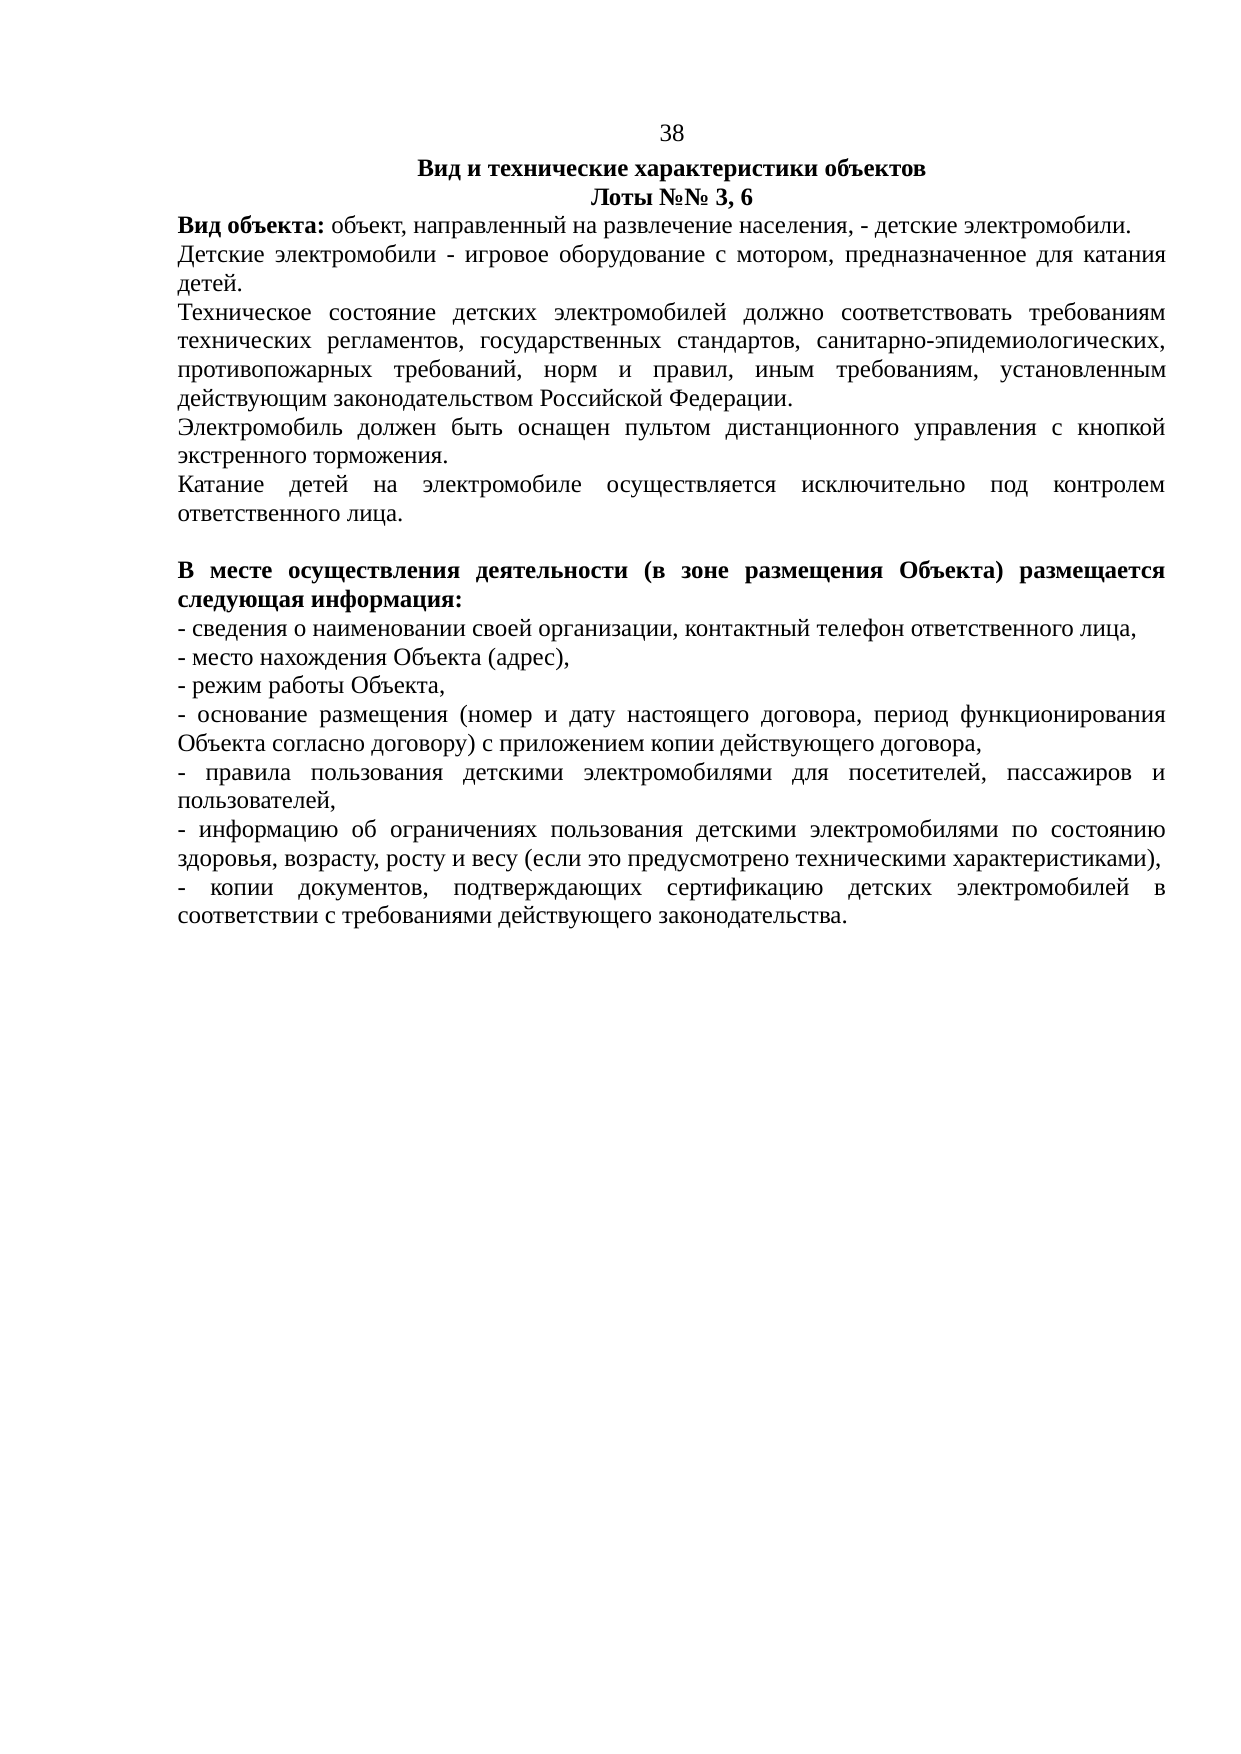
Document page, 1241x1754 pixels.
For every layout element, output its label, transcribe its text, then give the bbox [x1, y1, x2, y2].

text Лоты №№ 3, 6 [177, 182, 1166, 211]
text - правила пользования детскими электромобилями для посетителей, пассажиров и пользователей, [177, 757, 1166, 814]
text Детские электромобили - игровое оборудование с мотором, предназначенное для катания детей. [177, 239, 1166, 297]
text Техническое состояние детских электромобилей должно соответствовать требованиям технических регламентов, государственных стандартов, санитарно-эпидемиологических, противопожарных требований, норм и правил, иным требованиям, установленным действующим законодательством Российской Федерации. [177, 297, 1166, 412]
text Катание детей на электромобиле осуществляется исключительно под контролем ответственного лица. [177, 469, 1166, 527]
text - сведения о наименовании своей организации, контактный телефон ответственного лица, [177, 613, 1166, 642]
text Электромобиль должен быть оснащен пультом дистанционного управления с кнопкой экстренного торможения. [177, 412, 1166, 469]
text Вид объекта: объект, направленный на развлечение населения, - детские электромобили. [177, 211, 1166, 239]
text - место нахождения Объекта (адрес), [177, 642, 1166, 671]
text - основание размещения (номер и дату настоящего договора, период функционирования Объекта согласно договору) с приложением копии действующего договора, [177, 699, 1166, 757]
text - режим работы Объекта, [177, 671, 1166, 699]
text - информацию об ограничениях пользования детскими электромобилями по состоянию здоровья, возрасту, росту и весу (если это предусмотрено техническими характеристиками), [177, 814, 1166, 872]
text В месте осуществления деятельности (в зоне размещения Объекта) размещается следующая информация: [177, 556, 1166, 613]
text Вид и технические характеристики объектов [177, 153, 1166, 182]
text - копии документов, подтверждающих сертификацию детских электромобилей в соответствии с требованиями действующего законодательства. [177, 872, 1166, 929]
